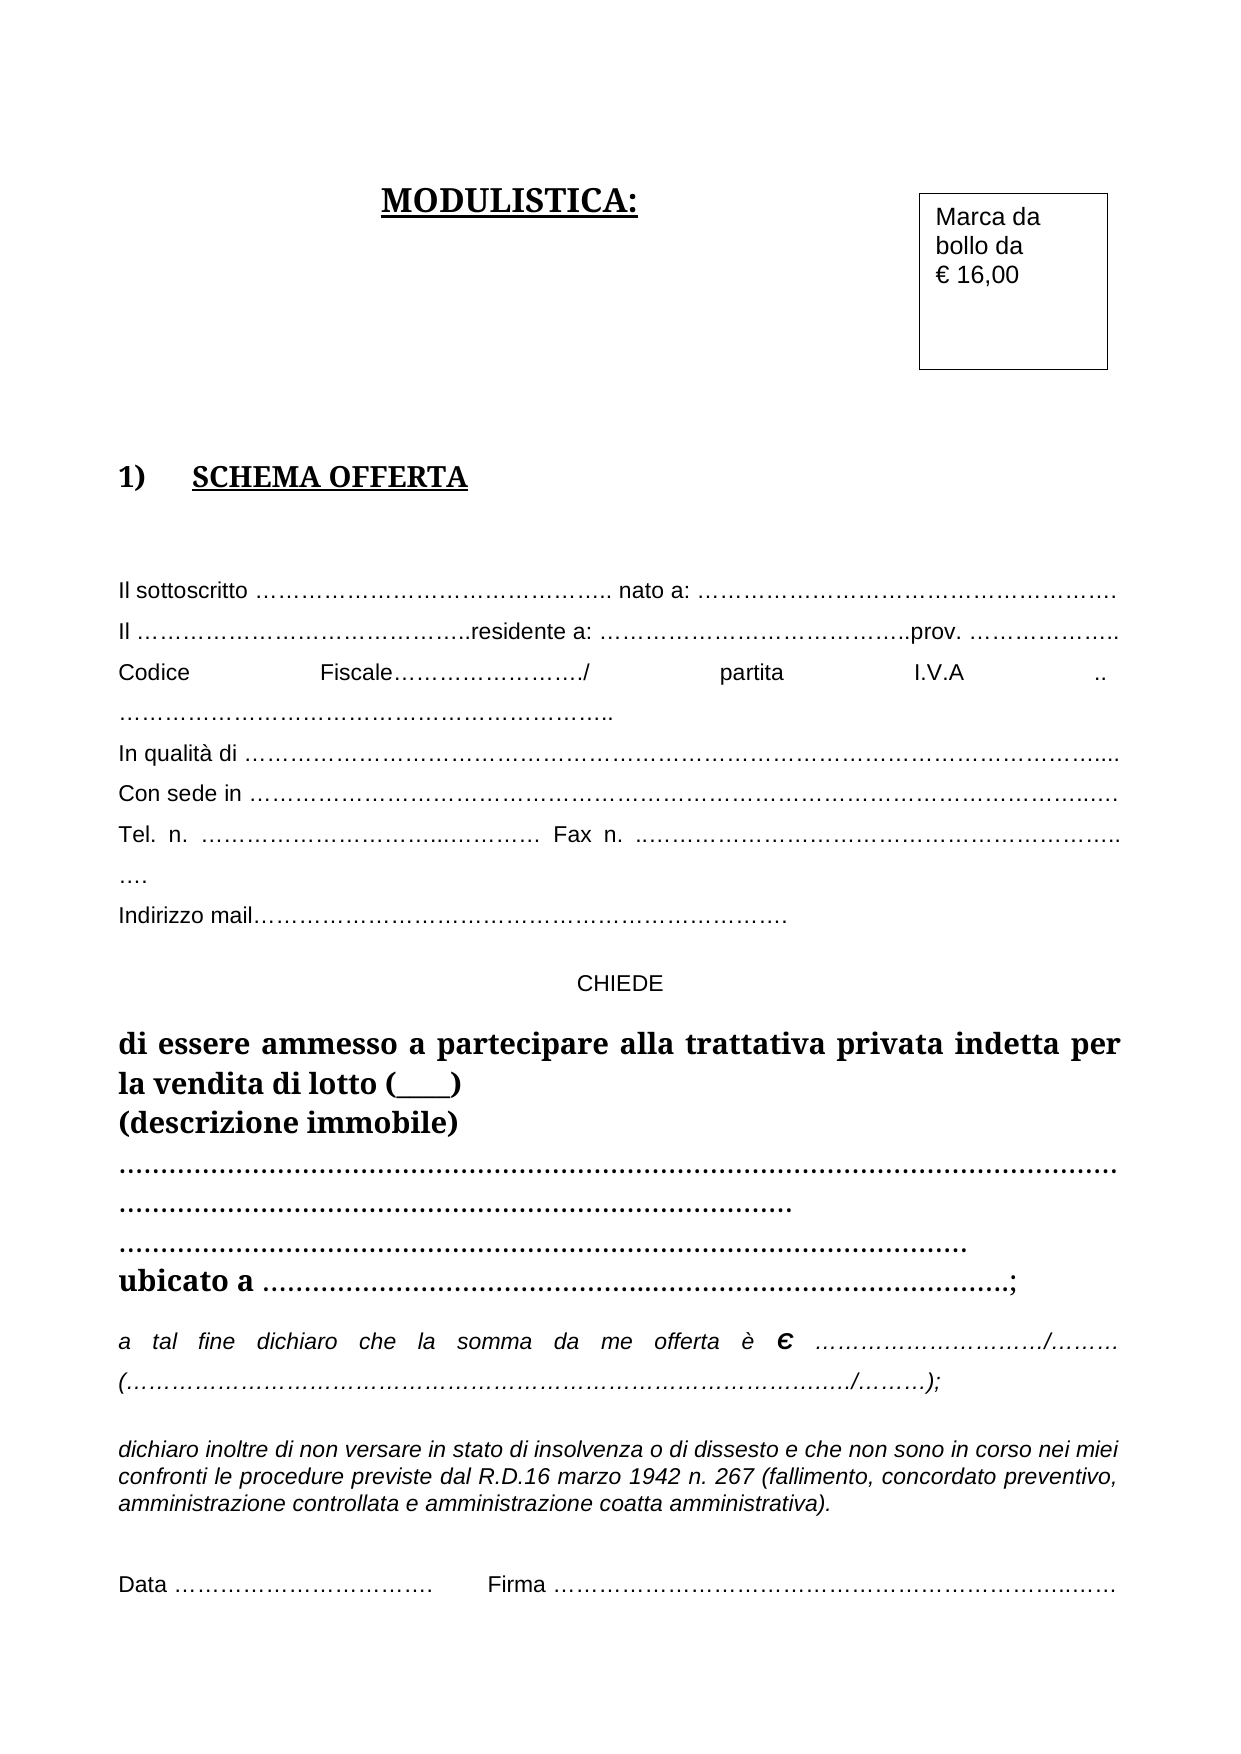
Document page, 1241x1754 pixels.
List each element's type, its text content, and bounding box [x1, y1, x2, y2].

text Il ……………………………………..residente a: …………………………………..prov. ……………….. [118, 617, 1122, 644]
text (descrizione immobile) [118, 1102, 1122, 1142]
text ………………………………………………………………………………………………………………………………………………………………………………… [118, 1142, 1122, 1221]
text € 16,00 [935, 260, 1091, 289]
text ubicato a ………………………………………..…………………………………….; [118, 1260, 1122, 1300]
text Con sede in ………………………………………………………………………………………………..…. [118, 780, 1122, 807]
text Il sottoscritto ……………………………………….. nato a: ………………………………………………. [118, 577, 1122, 604]
text CHIEDE [118, 969, 1122, 996]
text a tal fine dichiaro che la somma da me offerta è Є …………………………/……… (……………………………………………………………………………….…./………); [118, 1327, 1122, 1395]
text Marca da bollo da [935, 202, 1091, 260]
text di essere ammesso a partecipare alla trattativa privata indetta per la vendita di lotto (____) [118, 1023, 1122, 1102]
text Codice Fiscale……………………./ partita I.V.A ..……………………………………………………….. [118, 658, 1107, 726]
text dichiaro inoltre di non versare in stato di insolvenza o di dissesto e che non sono in corso nei miei confronti le procedure previste dal R.D.16 marzo 1942 n. 267 (fallimento, concordato preventivo, amministrazione controllata e amministrazione coatta amministrativa). [118, 1435, 1122, 1517]
list SCHEMA OFFERTA [118, 456, 1122, 495]
text Indirizzo mail……………………………………………………………. [118, 902, 1122, 929]
text Data ……………………………. Firma …………………………………………………………..…… [118, 1571, 1122, 1598]
text ………………………………………………………………………………………… [118, 1221, 1122, 1260]
text Tel. n. …………………………...………… Fax n. ..……………………………………………………..…. [118, 820, 1122, 888]
text MODULISTICA: [118, 177, 1122, 223]
text In qualità di ………………………………………………………………………………………………….... [118, 739, 1122, 766]
